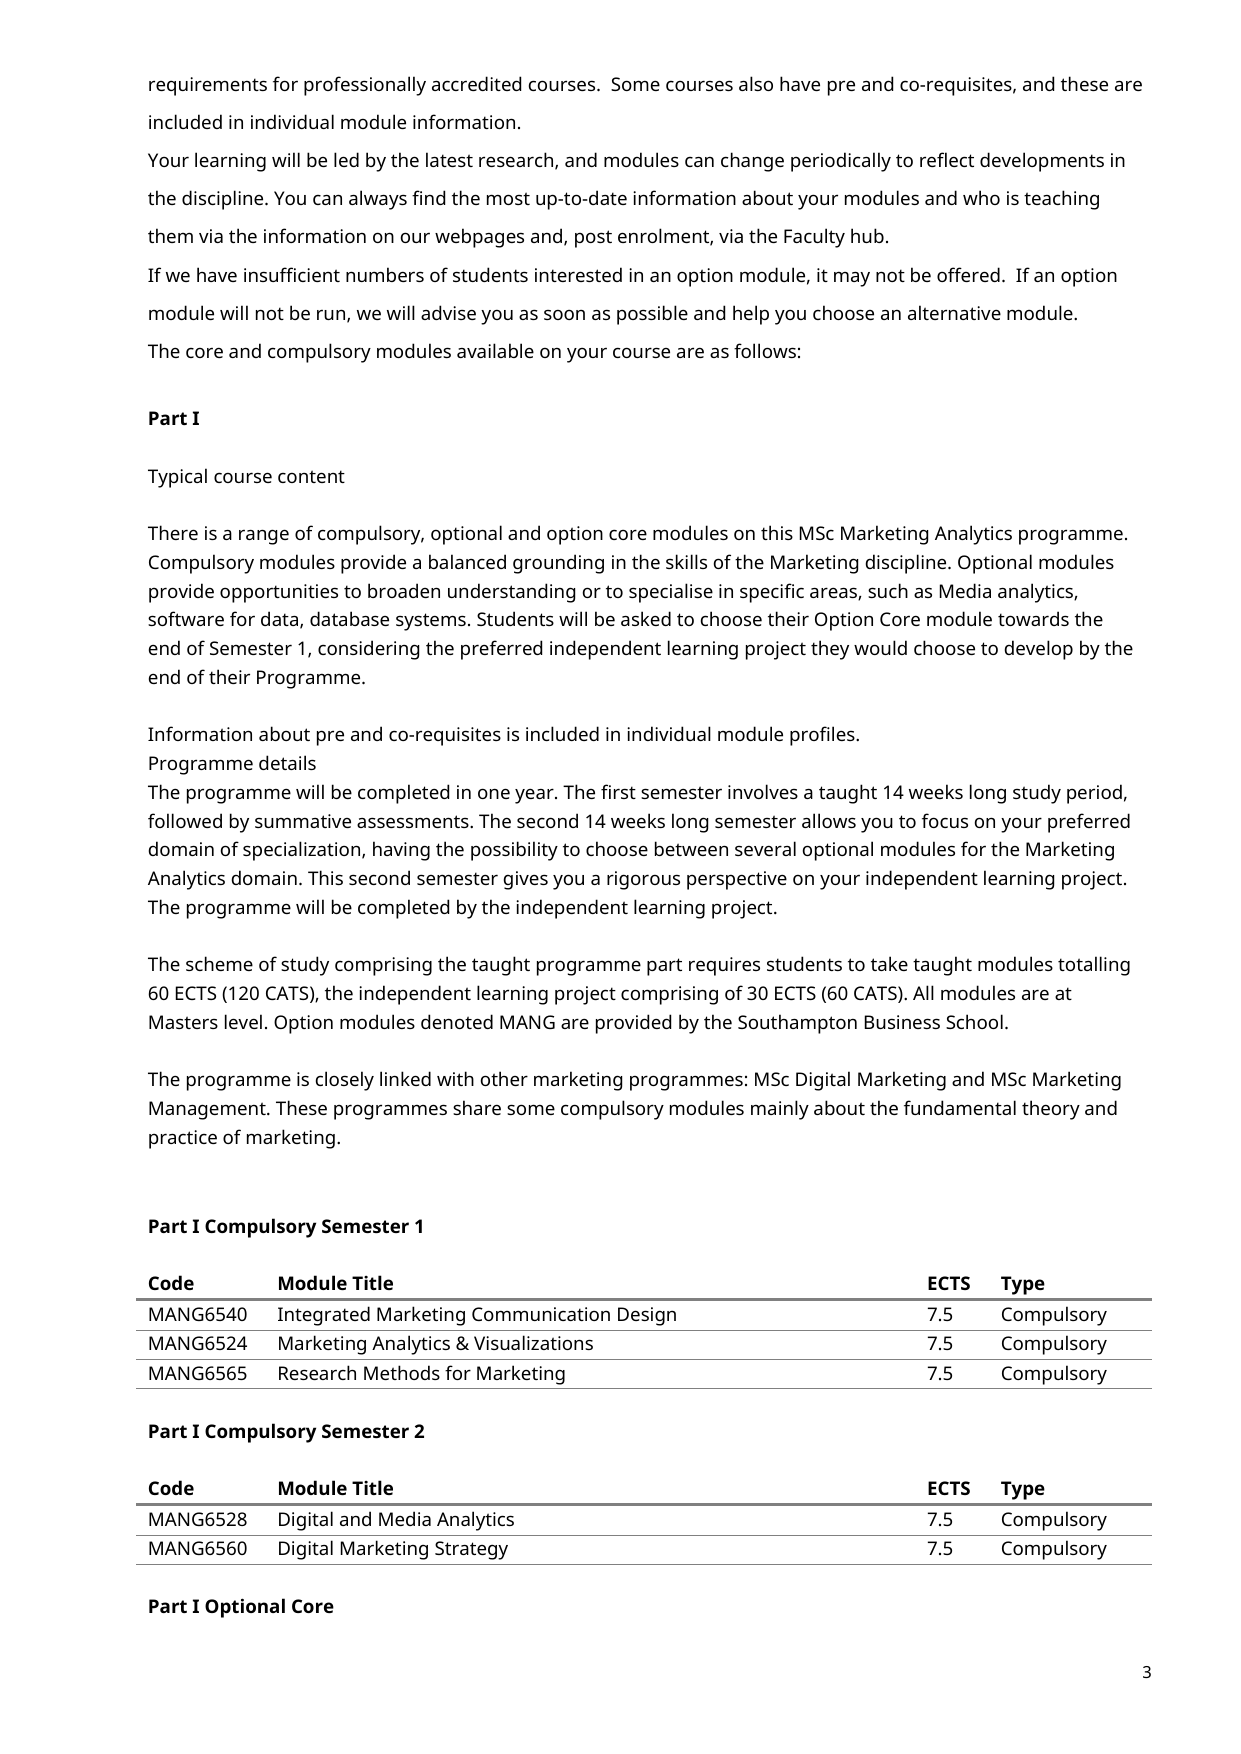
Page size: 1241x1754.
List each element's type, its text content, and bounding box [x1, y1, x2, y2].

table_cell 7.5 [916, 1301, 989, 1330]
table_cell Part I Compulsory Semester 1 [136, 1184, 1152, 1270]
text requirements for professionally accredited courses. Some courses also have pre and co-requisites, and these are included in individual module information. [148, 71, 1152, 134]
table_cell MANG6528 [136, 1506, 266, 1534]
table_cell Part I Compulsory Semester 2 [136, 1389, 1152, 1475]
text The core and compulsory modules available on your course are as follows: [148, 338, 1152, 364]
table_cell Compulsory [989, 1360, 1152, 1388]
table_header Part I Typical course content There is a range of compulsory, optional and option core modules on this MSc Marketing Analytics programme. Compulsory modules provide a balanced grounding in the skills of the Marketing discipline. Optional modules provide opportunities to broaden understanding or to specialise in specific areas, such as Media analytics, software for data, database systems. Students will be asked to choose their Option Core module towards the end of Semester 1, considering the preferred independent learning project they would choose to develop by the end of their Programme. Information about pre and co-requisites is included in individual module profiles. Programme details The programme will be completed in one year. The first semester involves a taught 14 weeks long study period, followed by summative assessments. The second 14 weeks long semester allows you to focus on your preferred domain of specialization, having the possibility to choose between several optional modules for the Marketing Analytics domain. This second semester gives you a rigorous perspective on your independent learning project. The programme will be completed by the independent learning project. The scheme of study comprising the taught programme part requires students to take taught modules totalling 60 ECTS (120 CATS), the independent learning project comprising of 30 ECTS (60 CATS). All modules are at Masters level. Option modules denoted MANG are provided by the Southampton Business School. The programme is closely linked with other marketing programmes: MSc Digital Marketing and MSc Marketing Management. These programmes share some compulsory modules mainly about the fundamental theory and practice of marketing. [136, 377, 1152, 1184]
table_cell Code [136, 1475, 266, 1503]
table_cell Type [989, 1475, 1152, 1503]
table_cell 7.5 [916, 1360, 989, 1388]
text Your learning will be led by the latest research, and modules can change periodically to reflect developments in the discipline. You can always find the most up-to-date information about your modules and who is teaching them via the information on our webpages and, post enrolment, via the Faculty hub. [148, 147, 1152, 249]
table_cell MANG6524 [136, 1331, 266, 1359]
table_cell MANG6565 [136, 1360, 266, 1388]
table_cell Integrated Marketing Communication Design [266, 1301, 916, 1330]
table_cell Part I Optional Core [136, 1565, 1152, 1622]
table_cell Compulsory [989, 1331, 1152, 1359]
table_cell MANG6560 [136, 1536, 266, 1564]
table_cell Type [989, 1270, 1152, 1298]
table_cell Module Title [266, 1270, 916, 1298]
table_cell 7.5 [916, 1536, 989, 1564]
table_cell ECTS [916, 1475, 989, 1503]
table_cell 7.5 [916, 1331, 989, 1359]
table_cell ECTS [916, 1270, 989, 1298]
table_cell Research Methods for Marketing [266, 1360, 916, 1388]
table_cell Digital Marketing Strategy [266, 1536, 916, 1564]
table_cell Code [136, 1270, 266, 1298]
table_cell Compulsory [989, 1536, 1152, 1564]
table_cell Compulsory [989, 1506, 1152, 1534]
table_cell Compulsory [989, 1301, 1152, 1330]
table_cell MANG6540 [136, 1301, 266, 1330]
table_cell Marketing Analytics & Visualizations [266, 1331, 916, 1359]
table_cell Digital and Media Analytics [266, 1506, 916, 1534]
table_cell 7.5 [916, 1506, 989, 1534]
table_cell Module Title [266, 1475, 916, 1503]
text If we have insufficient numbers of students interested in an option module, it may not be offered. If an option module will not be run, we will advise you as soon as possible and help you choose an alternative module. [148, 262, 1152, 326]
